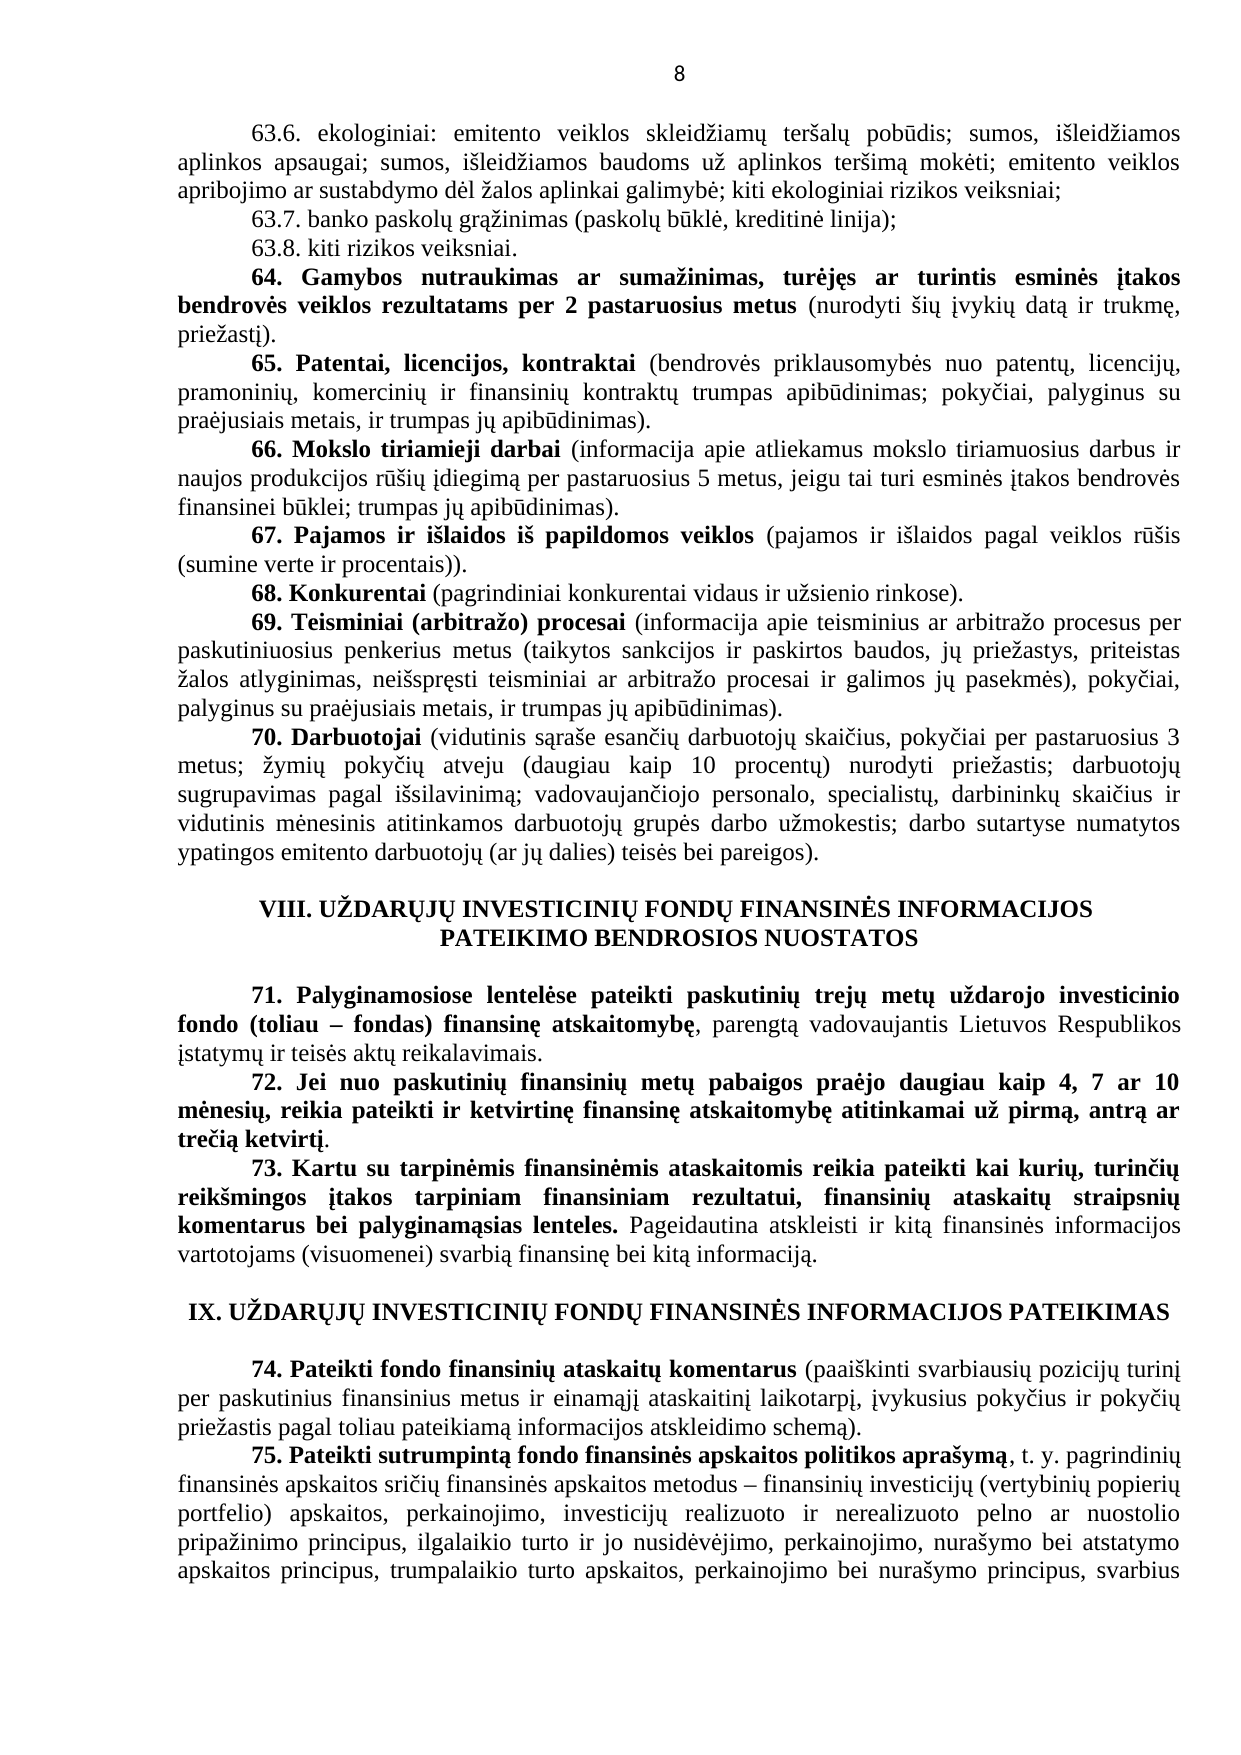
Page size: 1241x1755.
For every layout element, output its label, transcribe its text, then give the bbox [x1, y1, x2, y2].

text 72. Jei nuo paskutinių finansinių metų pabaigos praėjo daugiau kaip 4, 7 ar 10 mėnesių, reikia pateikti ir ketvirtinę finansinę atskaitomybę atitinkamai už pirmą, antrą ar trečią ketvirtį. [177, 1067, 1181, 1153]
text 68. Konkurentai (pagrindiniai konkurentai vidaus ir užsienio rinkose). [177, 578, 1181, 607]
text 63.7. banko paskolų grąžinimas (paskolų būklė, kreditinė linija); [177, 204, 1181, 233]
text 67. Pajamos ir išlaidos iš papildomos veiklos (pajamos ir išlaidos pagal veiklos rūšis (sumine verte ir procentais)). [177, 521, 1181, 578]
text 63.8. kiti rizikos veiksniai. [177, 233, 1181, 262]
text VIII. UŽDARŲJŲ INVESTICINIŲ FONDŲ FINANSINĖS INFORMACIJOS [177, 894, 1181, 923]
text 70. Darbuotojai (vidutinis sąraše esančių darbuotojų skaičius, pokyčiai per pastaruosius 3 metus; žymių pokyčių atveju (daugiau kaip 10 procentų) nurodyti priežastis; darbuotojų sugrupavimas pagal išsilavinimą; vadovaujančiojo personalo, specialistų, darbininkų skaičius ir vidutinis mėnesinis atitinkamos darbuotojų grupės darbo užmokestis; darbo sutartyse numatytos ypatingos emitento darbuotojų (ar jų dalies) teisės bei pareigos). [177, 722, 1181, 866]
text PATEIKIMO BENDROSIOS NUOSTATOS [177, 923, 1181, 952]
text 74. Pateikti fondo finansinių ataskaitų komentarus (paaiškinti svarbiausių pozicijų turinį per paskutinius finansinius metus ir einamąjį ataskaitinį laikotarpį, įvykusius pokyčius ir pokyčių priežastis pagal toliau pateikiamą informacijos atskleidimo schemą). [177, 1354, 1181, 1441]
text 64. Gamybos nutraukimas ar sumažinimas, turėjęs ar turintis esminės įtakos bendrovės veiklos rezultatams per 2 pastaruosius metus (nurodyti šių įvykių datą ir trukmę, priežastį). [177, 262, 1181, 348]
text 63.6. ekologiniai: emitento veiklos skleidžiamų teršalų pobūdis; sumos, išleidžiamos aplinkos apsaugai; sumos, išleidžiamos baudoms už aplinkos teršimą mokėti; emitento veiklos apribojimo ar sustabdymo dėl žalos aplinkai galimybė; kiti ekologiniai rizikos veiksniai; [177, 118, 1181, 204]
text 75. Pateikti sutrumpintą fondo finansinės apskaitos politikos aprašymą, t. y. pagrindinių finansinės apskaitos sričių finansinės apskaitos metodus – finansinių investicijų (vertybinių popierių portfelio) apskaitos, perkainojimo, investicijų realizuoto ir nerealizuoto pelno ar nuostolio pripažinimo principus, ilgalaikio turto ir jo nusidėvėjimo, perkainojimo, nurašymo bei atstatymo apskaitos principus, trumpalaikio turto apskaitos, perkainojimo bei nurašymo principus, svarbius [177, 1441, 1181, 1584]
text 71. Palyginamosiose lentelėse pateikti paskutinių trejų metų uždarojo investicinio fondo (toliau – fondas) finansinę atskaitomybę, parengtą vadovaujantis Lietuvos Respublikos įstatymų ir teisės aktų reikalavimais. [177, 981, 1181, 1067]
text 65. Patentai, licencijos, kontraktai (bendrovės priklausomybės nuo patentų, licencijų, pramoninių, komercinių ir finansinių kontraktų trumpas apibūdinimas; pokyčiai, palyginus su praėjusiais metais, ir trumpas jų apibūdinimas). [177, 348, 1181, 434]
text 73. Kartu su tarpinėmis finansinėmis ataskaitomis reikia pateikti kai kurių, turinčių reikšmingos įtakos tarpiniam finansiniam rezultatui, finansinių ataskaitų straipsnių komentarus bei palyginamąsias lenteles. Pageidautina atskleisti ir kitą finansinės informacijos vartotojams (visuomenei) svarbią finansinę bei kitą informaciją. [177, 1153, 1181, 1268]
text 69. Teisminiai (arbitražo) procesai (informacija apie teisminius ar arbitražo procesus per paskutiniuosius penkerius metus (taikytos sankcijos ir paskirtos baudos, jų priežastys, priteistas žalos atlyginimas, neišspręsti teisminiai ar arbitražo procesai ir galimos jų pasekmės), pokyčiai, palyginus su praėjusiais metais, ir trumpas jų apibūdinimas). [177, 607, 1181, 722]
text 66. Mokslo tiriamieji darbai (informacija apie atliekamus mokslo tiriamuosius darbus ir naujos produkcijos rūšių įdiegimą per pastaruosius 5 metus, jeigu tai turi esminės įtakos bendrovės finansinei būklei; trumpas jų apibūdinimas). [177, 434, 1181, 521]
text IX. UŽDARŲJŲ INVESTICINIŲ FONDŲ FINANSINĖS INFORMACIJOS PATEIKIMAS [177, 1297, 1181, 1326]
